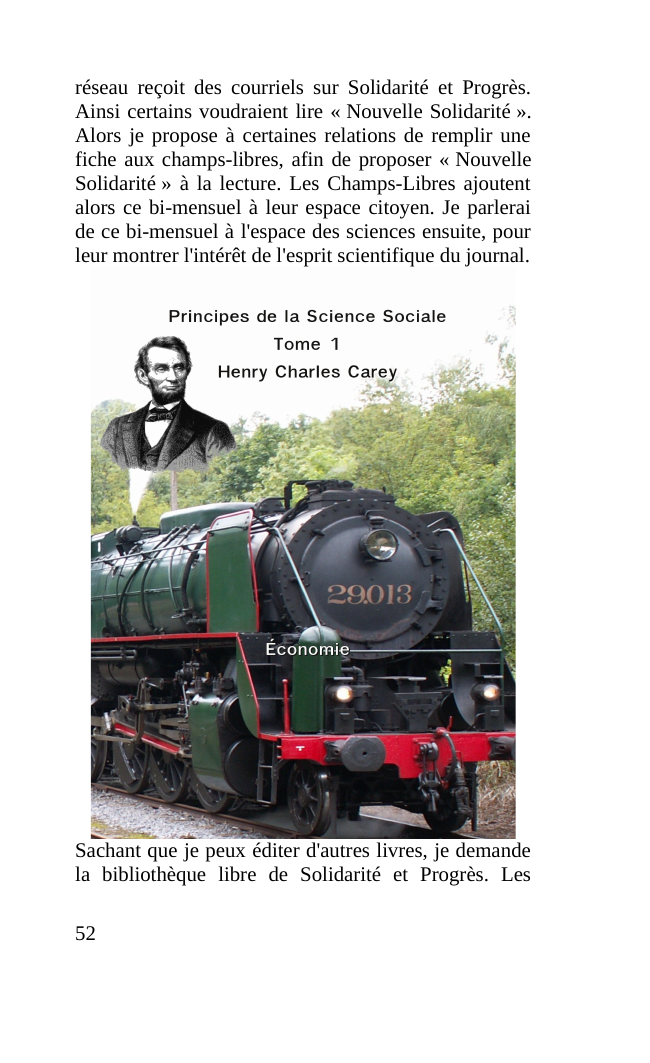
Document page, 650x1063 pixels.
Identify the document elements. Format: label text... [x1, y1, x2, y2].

text réseau reçoit des courriels sur Solidarité et Progrès. Ainsi certains voudraient lire « Nouvelle Solidarité ». Alors je propose à certaines relations de remplir une fiche aux champs-libres, afin de proposer « Nouvelle Solidarité » à la lecture. Les Champs-Libres ajoutent alors ce bi-mensuel à leur espace citoyen. Je parlerai de ce bi-mensuel à l'espace des sciences ensuite, pour leur montrer l'intérêt de l'esprit scientifique du journal. [75, 75, 531, 267]
text Sachant que je peux éditer d'autres livres, je demande la bibliothèque libre de Solidarité et Progrès. Les [75, 838, 531, 886]
picture [90, 267, 516, 839]
